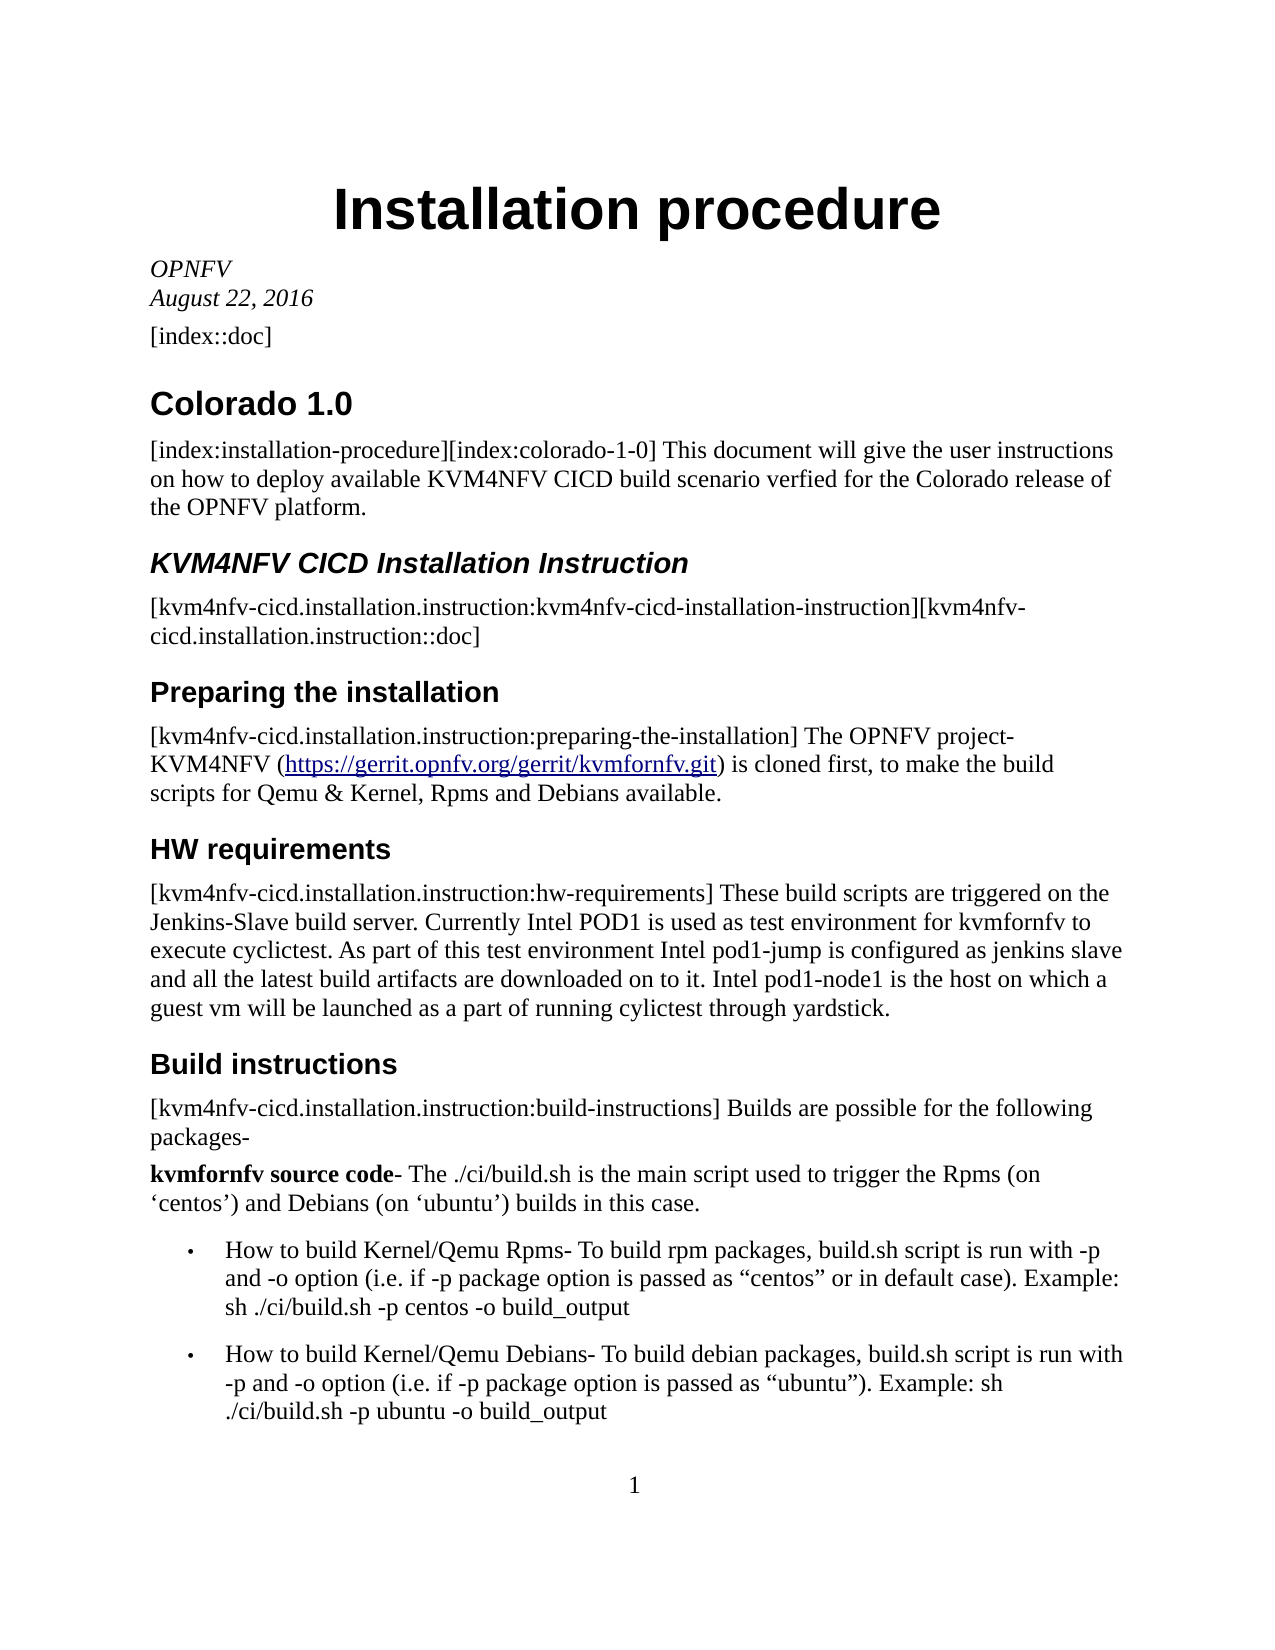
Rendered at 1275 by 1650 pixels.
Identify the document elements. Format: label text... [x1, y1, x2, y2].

subtitle KVM4NFV CICD Installation Instruction [150, 546, 1125, 580]
text August 22, 2016 [150, 283, 1125, 312]
list How to build Kernel/Qemu Rpms- To build rpm packages, build.sh script is run with -p and -o option (i.e. if -p package option is passed as “centos” or in default case). Example: sh ./ci/build.sh -p centos -o build_output [187, 1235, 1125, 1321]
text [index:installation-procedure][index:colorado-1-0] This document will give the user instructions on how to deploy available KVM4NFV CICD build scenario verfied for the Colorado release of the OPNFV platform. [150, 435, 1125, 521]
text [kvm4nfv-cicd.installation.instruction:preparing-the-installation] The OPNFV project- KVM4NFV (https://gerrit.opnfv.org/gerrit/kvmfornfv.git) is cloned first, to make the build scripts for Qemu & Kernel, Rpms and Debians available. [150, 721, 1125, 807]
text kvmfornfv source code- The ./ci/build.sh is the main script used to trigger the Rpms (on ‘centos’) and Debians (on ‘ubuntu’) builds in this case. [150, 1159, 1125, 1217]
text [kvm4nfv-cicd.installation.instruction:build-instructions] Builds are possible for the following packages- [150, 1093, 1125, 1150]
subtitle Preparing the installation [150, 675, 1125, 708]
text OPNFV [150, 254, 1125, 283]
list How to build Kernel/Qemu Debians- To build debian packages, build.sh script is run with -p and -o option (i.e. if -p package option is passed as “ubuntu”). Example: sh ./ci/build.sh -p ubuntu -o build_output [187, 1339, 1125, 1425]
text [index::doc] [150, 321, 1125, 350]
text [kvm4nfv-cicd.installation.instruction:kvm4nfv-cicd-installation-instruction][kvm4nfv-cicd.installation.instruction::doc] [150, 592, 1125, 650]
subtitle Build instructions [150, 1047, 1125, 1080]
text [kvm4nfv-cicd.installation.instruction:hw-requirements] These build scripts are triggered on the Jenkins-Slave build server. Currently Intel POD1 is used as test environment for kvmfornfv to execute cyclictest. As part of this test environment Intel pod1-jump is configured as jenkins slave and all the latest build artifacts are downloaded on to it. Intel pod1-node1 is the host on which a guest vm will be launched as a part of running cylictest through yardstick. [150, 878, 1125, 1022]
subtitle HW requirements [150, 832, 1125, 866]
subtitle Colorado 1.0 [150, 384, 1125, 422]
title Installation procedure [150, 175, 1125, 242]
